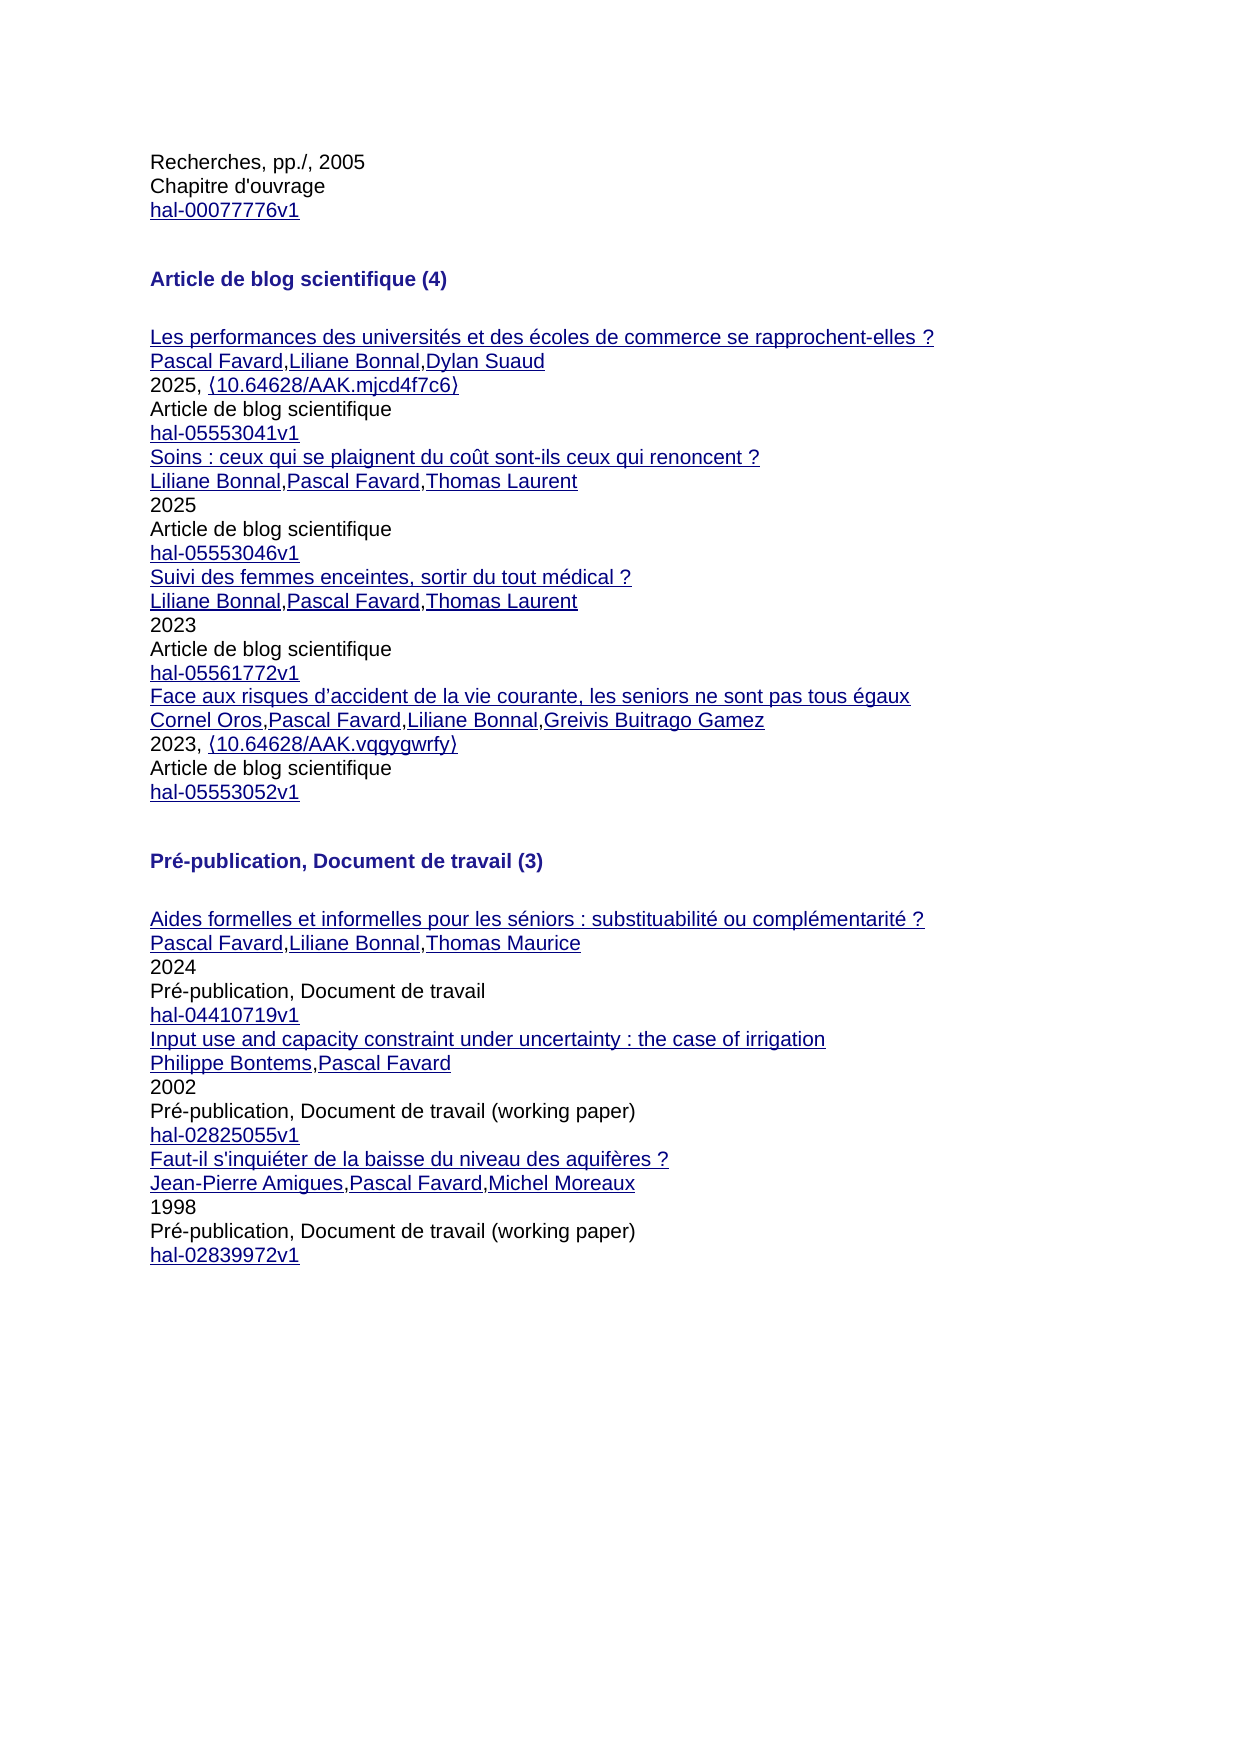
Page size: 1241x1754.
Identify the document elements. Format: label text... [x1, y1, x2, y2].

table_cell Suivi des femmes enceintes, sortir du tout médical ? Liliane Bonnal,Pascal Favard,Thomas Laurent 2023 Article de blog scientifique hal-05561772v1 [150, 565, 1090, 684]
table_cell Faut-il s'inquiéter de la baisse du niveau des aquifères ? Jean-Pierre Amigues,Pascal Favard,Michel Moreaux 1998 Pré-publication, Document de travail (working paper) hal-02839972v1 [150, 1147, 1090, 1267]
table_header Aides formelles et informelles pour les séniors : substituabilité ou complémentarité ? Pascal Favard,Liliane Bonnal,Thomas Maurice 2024 Pré-publication, Document de travail hal-04410719v1 [150, 907, 1090, 1027]
table_cell Face aux risques d’accident de la vie courante, les seniors ne sont pas tous égaux Cornel Oros,Pascal Favard,Liliane Bonnal,Greivis Buitrago Gamez 2023, ⟨10.64628/AAK.vqgygwrfy⟩ Article de blog scientifique hal-05553052v1 [150, 684, 1090, 804]
table_cell Soins : ceux qui se plaignent du coût sont-ils ceux qui renoncent ? Liliane Bonnal,Pascal Favard,Thomas Laurent 2025 Article de blog scientifique hal-05553046v1 [150, 445, 1090, 564]
table_cell Recherches, pp./, 2005 Chapitre d'ouvrage hal-00077776v1 [150, 150, 1090, 222]
table_cell Input use and capacity constraint under uncertainty : the case of irrigation Philippe Bontems,Pascal Favard 2002 Pré-publication, Document de travail (working paper) hal-02825055v1 [150, 1027, 1090, 1147]
subtitle Article de blog scientifique (4) [150, 267, 1090, 291]
subtitle Pré-publication, Document de travail (3) [150, 849, 1090, 873]
table_header Les performances des universités et des écoles de commerce se rapprochent-elles ? Pascal Favard,Liliane Bonnal,Dylan Suaud 2025, ⟨10.64628/AAK.mjcd4f7c6⟩ Article de blog scientifique hal-05553041v1 [150, 325, 1090, 445]
